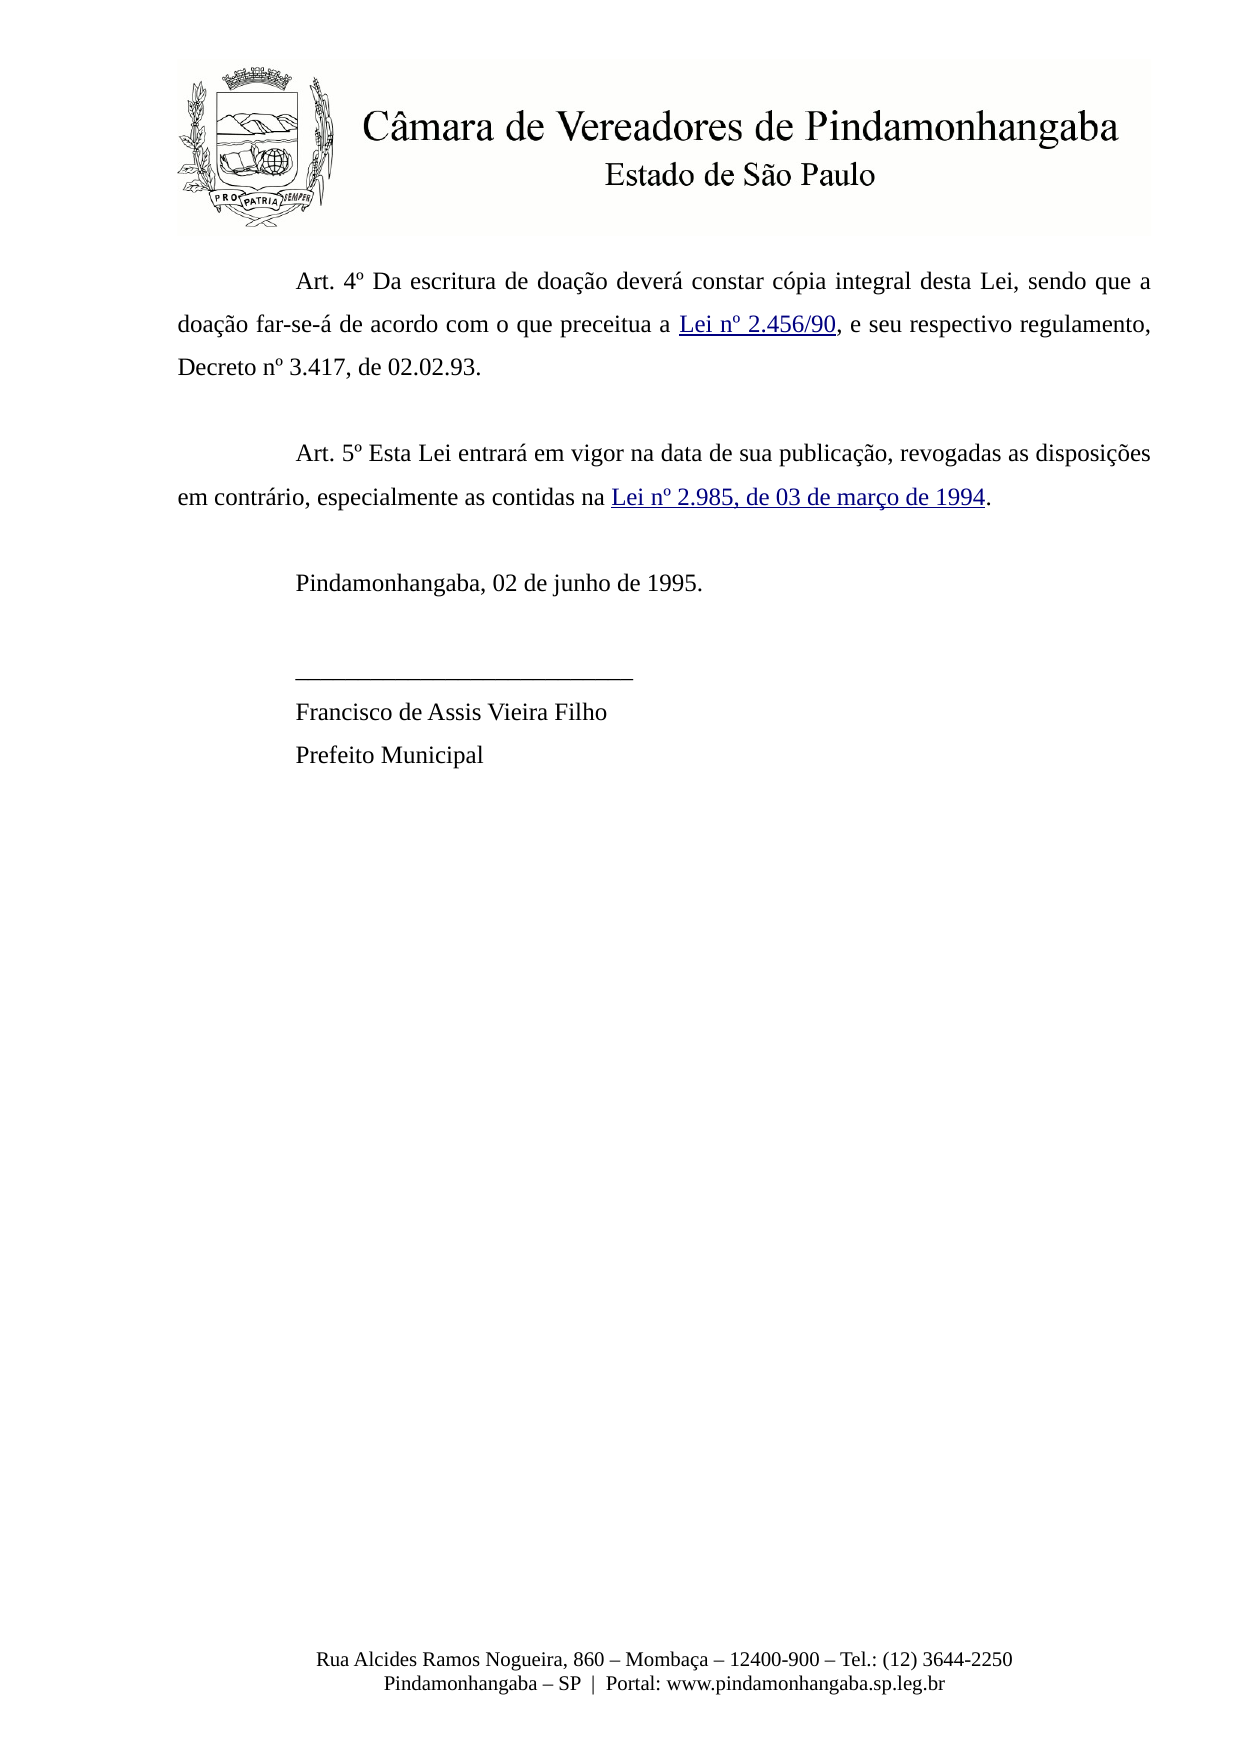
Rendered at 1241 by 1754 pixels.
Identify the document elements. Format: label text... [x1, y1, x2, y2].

text Art. 4º Da escritura de doação deverá constar cópia integral desta Lei, sendo que a doação far-se-á de acordo com o que preceitua a Lei nº 2.456/90, e seu respectivo regulamento, Decreto nº 3.417, de 02.02.93. [177, 266, 1152, 381]
text Francisco de Assis Vieira Filho [177, 697, 1152, 726]
text Prefeito Municipal [177, 740, 1152, 769]
text Art. 5º Esta Lei entrará em vigor na data de sua publicação, revogadas as disposições em contrário, especialmente as contidas na Lei nº 2.985, de 03 de março de 1994. [177, 438, 1152, 510]
picture [177, 59, 1152, 236]
text Pindamonhangaba, 02 de junho de 1995. [177, 568, 1152, 597]
text ___________________________ [177, 654, 1152, 683]
